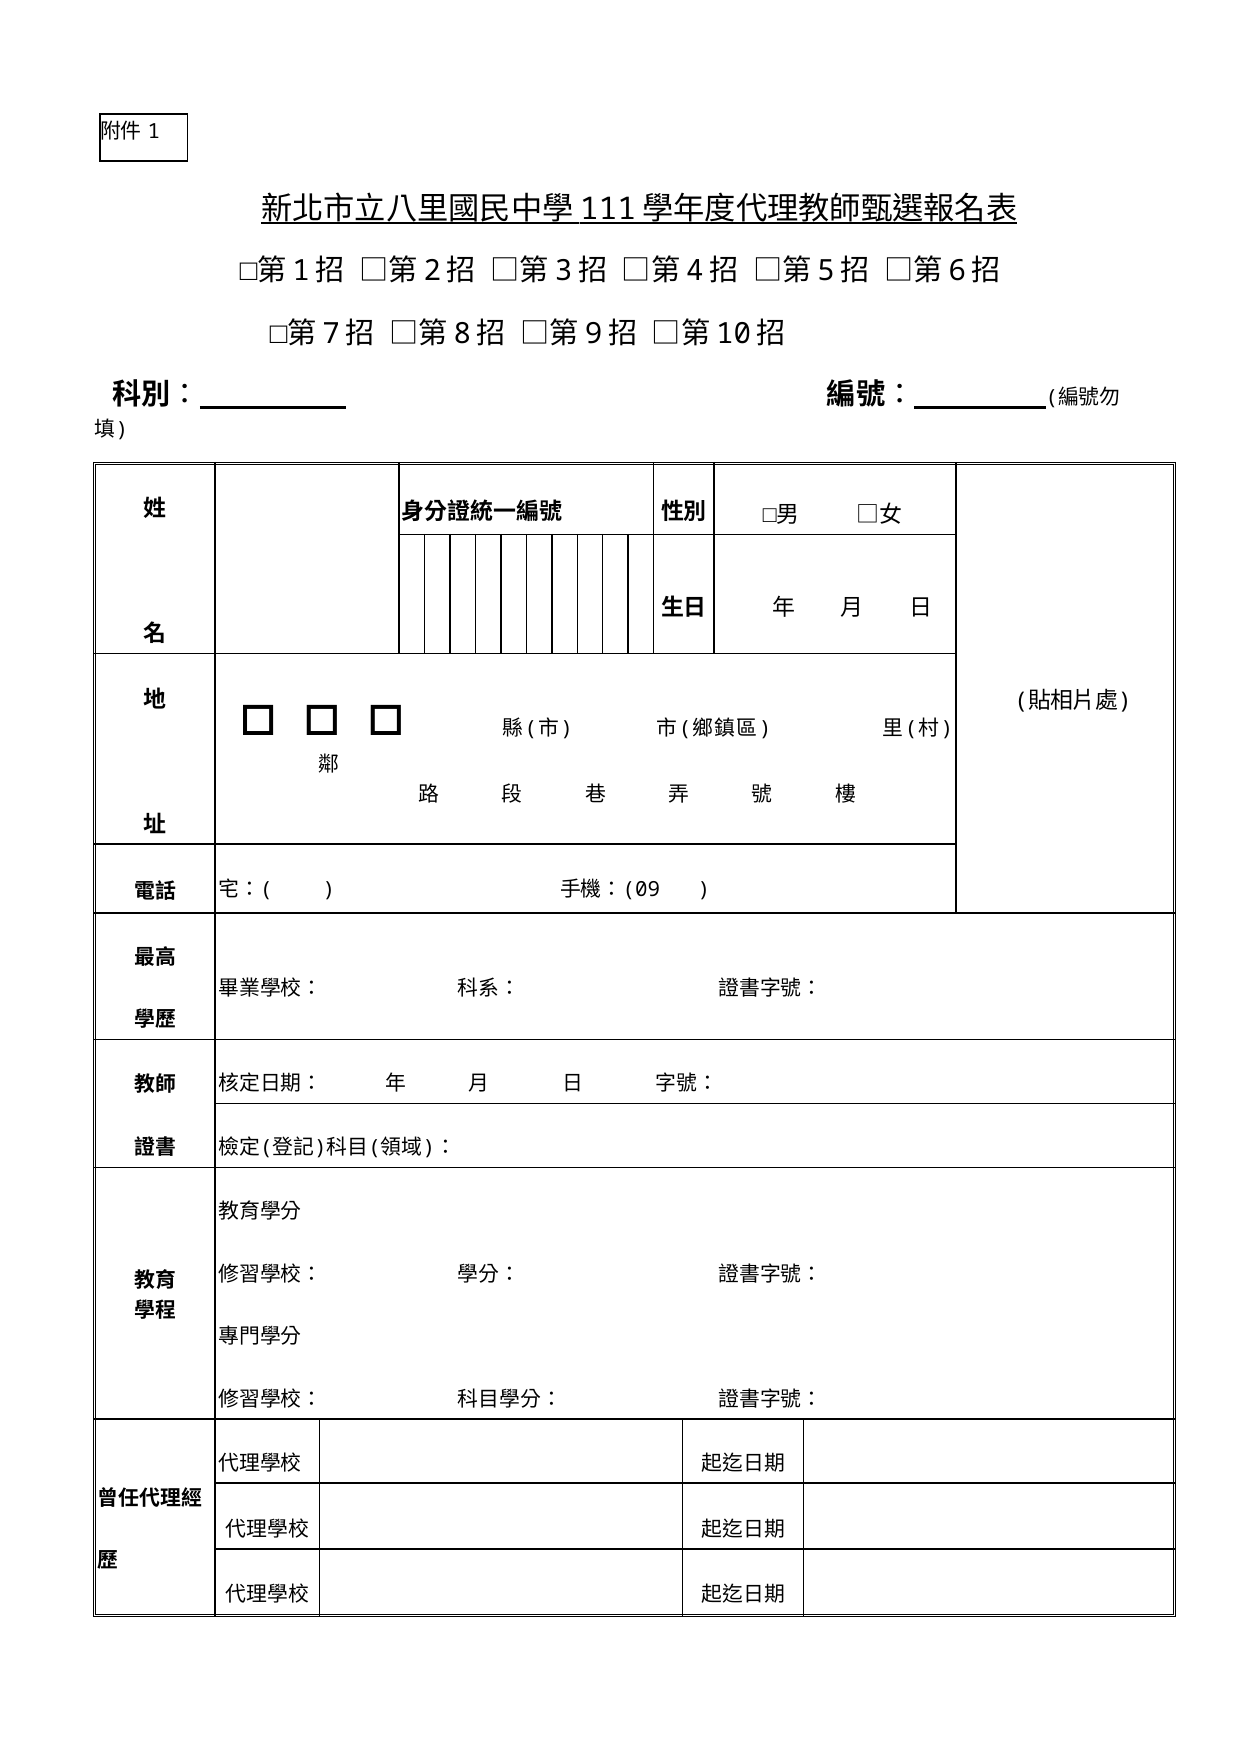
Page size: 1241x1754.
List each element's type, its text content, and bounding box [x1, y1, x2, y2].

table_cell [578, 535, 602, 652]
table_cell 教師 證書 [96, 1040, 214, 1167]
table_cell 最高 學歷 [96, 914, 214, 1038]
text 新北市立八里國民中學111學年度代理教師甄選報名表 [94, 164, 1146, 227]
table_cell 教育 學程 [96, 1168, 214, 1418]
table_cell 畢業學校： 科系： 證書字號： [216, 914, 1173, 1038]
table_cell 年 月 日 [715, 535, 955, 652]
table_cell [804, 1550, 1173, 1613]
table_cell [400, 535, 424, 652]
text □第7招 □第8招 □第9招 □第10招 [94, 289, 1146, 352]
text □第1招 □第2招 □第3招 □第4招 □第5招 □第6招 [94, 227, 1146, 289]
table_cell 電話 [96, 845, 214, 912]
table_cell    縣(市) 市(鄉鎮區) 里(村) 鄰 路 段 巷 弄 號 樓 [216, 654, 955, 843]
table_cell 曾任代理經歷 [96, 1420, 214, 1613]
table_cell [425, 535, 449, 652]
table_header 姓 名 [96, 465, 214, 652]
table_cell [476, 535, 500, 652]
table_cell 代理學校 [216, 1420, 319, 1482]
table_cell [629, 535, 653, 652]
table_cell 起迄日期 [683, 1484, 803, 1548]
text 科別： 編號： (編號勿填) [94, 370, 1146, 443]
table_cell [527, 535, 551, 652]
table_cell 起迄日期 [683, 1550, 803, 1613]
table_cell [451, 535, 475, 652]
table_cell [804, 1420, 1173, 1482]
table_cell [804, 1484, 1173, 1548]
table_cell [320, 1550, 682, 1613]
table_cell 教育學分 修習學校： 學分： 證書字號： 專門學分 修習學校： 科目學分： 證書字號： [216, 1168, 1173, 1418]
table_cell 宅：( ) 手機：(09 ) [216, 845, 955, 912]
table_cell 代理學校 [216, 1550, 319, 1613]
table_cell 代理學校 [216, 1484, 319, 1548]
table_cell [320, 1484, 682, 1548]
table_cell 起迄日期 [683, 1420, 803, 1482]
table_header 性別 [654, 465, 713, 534]
table_cell [553, 535, 577, 652]
table_cell [603, 535, 627, 652]
table_cell [320, 1420, 682, 1482]
table_cell [502, 535, 526, 652]
table_cell 檢定(登記)科目(領域)： [216, 1104, 1173, 1167]
table_header (貼相片處) [957, 465, 1173, 912]
table_cell 地 址 [96, 654, 214, 843]
table_header [216, 465, 398, 652]
table_header □男 □女 [715, 465, 955, 534]
table_cell 生日 [654, 535, 713, 652]
table_header 身分證統一編號 [400, 465, 653, 534]
table_cell 核定日期： 年 月 日 字號： [216, 1040, 1173, 1103]
